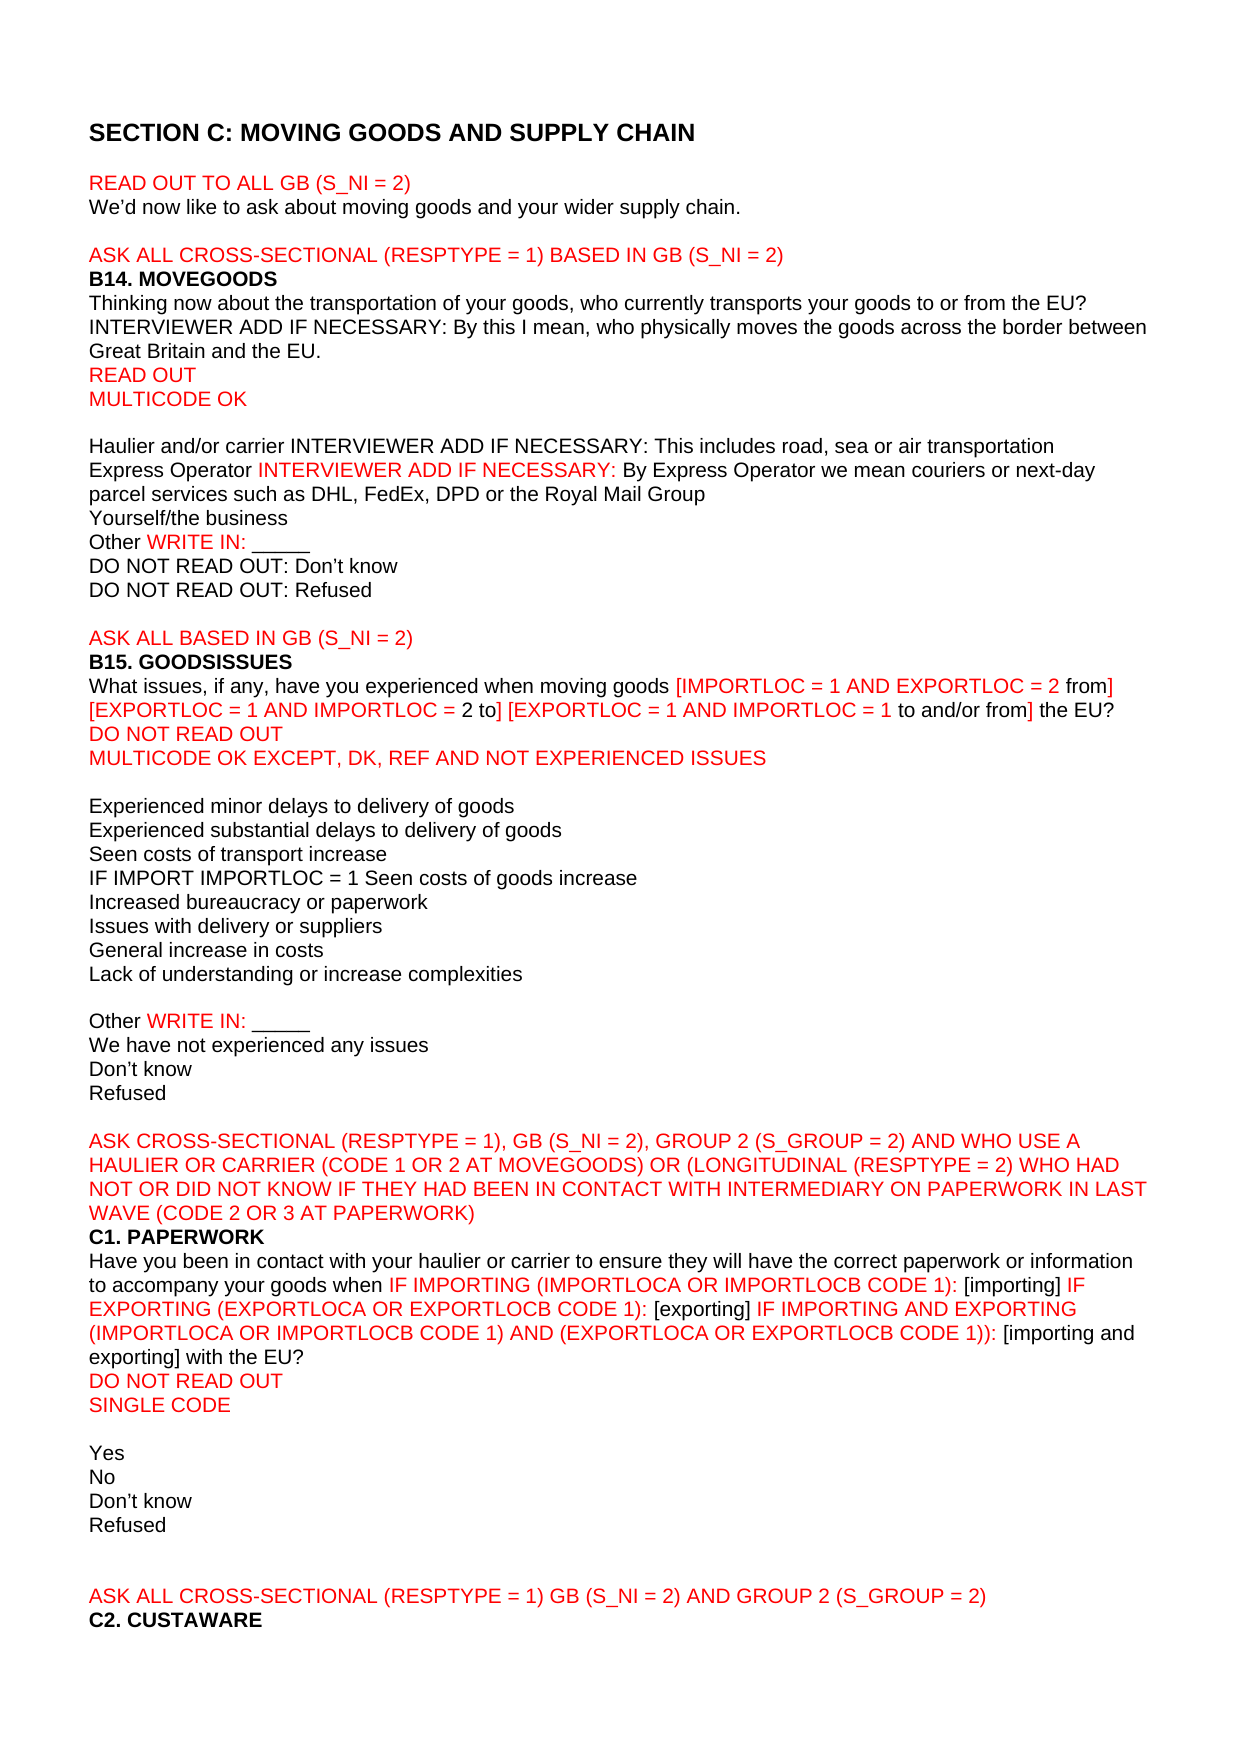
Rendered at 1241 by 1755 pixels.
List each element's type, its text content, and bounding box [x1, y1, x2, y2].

text C1. PAPERWORK [89, 1225, 1152, 1249]
text READ OUT TO ALL GB (S_NI = 2) [89, 171, 1152, 195]
text Yourself/the business [89, 506, 1152, 530]
text IF IMPORT IMPORTLOC = 1 Seen costs of goods increase [89, 866, 1152, 889]
text Refused [89, 1081, 1152, 1105]
text Issues with delivery or suppliers [89, 913, 1152, 937]
text Haulier and/or carrier INTERVIEWER ADD IF NECESSARY: This includes road, sea or air transportation [89, 434, 1152, 458]
text B15. GOODSISSUES [89, 650, 1152, 674]
text MULTICODE OK [89, 386, 1152, 410]
text ASK CROSS-SECTIONAL (RESPTYPE = 1), GB (S_NI = 2), GROUP 2 (S_GROUP = 2) AND WHO USE A HAULIER OR CARRIER (CODE 1 OR 2 AT MOVEGOODS) OR (LONGITUDINAL (RESPTYPE = 2) WHO HAD NOT OR DID NOT KNOW IF THEY HAD BEEN IN CONTACT WITH INTERMEDIARY ON PAPERWORK IN LAST WAVE (CODE 2 OR 3 AT PAPERWORK) [89, 1129, 1152, 1225]
text B14. MOVEGOODS [89, 267, 1152, 291]
text Don’t know [89, 1057, 1152, 1081]
text MULTICODE OK EXCEPT, DK, REF AND NOT EXPERIENCED ISSUES [89, 746, 1152, 770]
text DO NOT READ OUT [89, 1369, 1152, 1393]
text DO NOT READ OUT: Refused [89, 578, 1152, 602]
text Experienced substantial delays to delivery of goods [89, 818, 1152, 842]
text Lack of understanding or increase complexities [89, 961, 1152, 985]
text Don’t know [89, 1488, 1152, 1512]
text READ OUT [89, 362, 1152, 386]
text We’d now like to ask about moving goods and your wider supply chain. [89, 195, 1152, 219]
text No [89, 1464, 1152, 1488]
text We have not experienced any issues [89, 1033, 1152, 1057]
text Other WRITE IN: _____ [89, 1009, 1152, 1033]
text C2. CUSTAWARE [89, 1608, 1152, 1632]
text ASK ALL BASED IN GB (S_NI = 2) [89, 626, 1152, 650]
text General increase in costs [89, 937, 1152, 961]
text ASK ALL CROSS-SECTIONAL (RESPTYPE = 1) BASED IN GB (S_NI = 2) [89, 243, 1152, 267]
text Yes [89, 1441, 1152, 1464]
text SINGLE CODE [89, 1393, 1152, 1417]
text Increased bureaucracy or paperwork [89, 889, 1152, 913]
text DO NOT READ OUT [89, 722, 1152, 746]
text What issues, if any, have you experienced when moving goods [IMPORTLOC = 1 AND EXPORTLOC = 2 from] [EXPORTLOC = 1 AND IMPORTLOC = 2 to] [EXPORTLOC = 1 AND IMPORTLOC = 1 to and/or from] the EU? [89, 674, 1152, 722]
text Other WRITE IN: _____ [89, 530, 1152, 554]
text Have you been in contact with your haulier or carrier to ensure they will have the correct paperwork or information to accompany your goods when IF IMPORTING (IMPORTLOCA OR IMPORTLOCB CODE 1): [importing] IF EXPORTING (EXPORTLOCA OR EXPORTLOCB CODE 1): [exporting] IF IMPORTING AND EXPORTING (IMPORTLOCA OR IMPORTLOCB CODE 1) AND (EXPORTLOCA OR EXPORTLOCB CODE 1)): [importing and exporting] with the EU? [89, 1249, 1152, 1369]
text Seen costs of transport increase [89, 842, 1152, 866]
text DO NOT READ OUT: Don’t know [89, 554, 1152, 578]
text Refused [89, 1512, 1152, 1536]
text ASK ALL CROSS-SECTIONAL (RESPTYPE = 1) GB (S_NI = 2) AND GROUP 2 (S_GROUP = 2) [89, 1584, 1152, 1608]
text Thinking now about the transportation of your goods, who currently transports your goods to or from the EU? INTERVIEWER ADD IF NECESSARY: By this I mean, who physically moves the goods across the border between Great Britain and the EU. [89, 291, 1152, 362]
text Experienced minor delays to delivery of goods [89, 794, 1152, 818]
text Express Operator INTERVIEWER ADD IF NECESSARY: By Express Operator we mean couriers or next-day parcel services such as DHL, FedEx, DPD or the Royal Mail Group [89, 458, 1152, 506]
text SECTION C: MOVING GOODS AND SUPPLY CHAIN [89, 118, 1152, 147]
